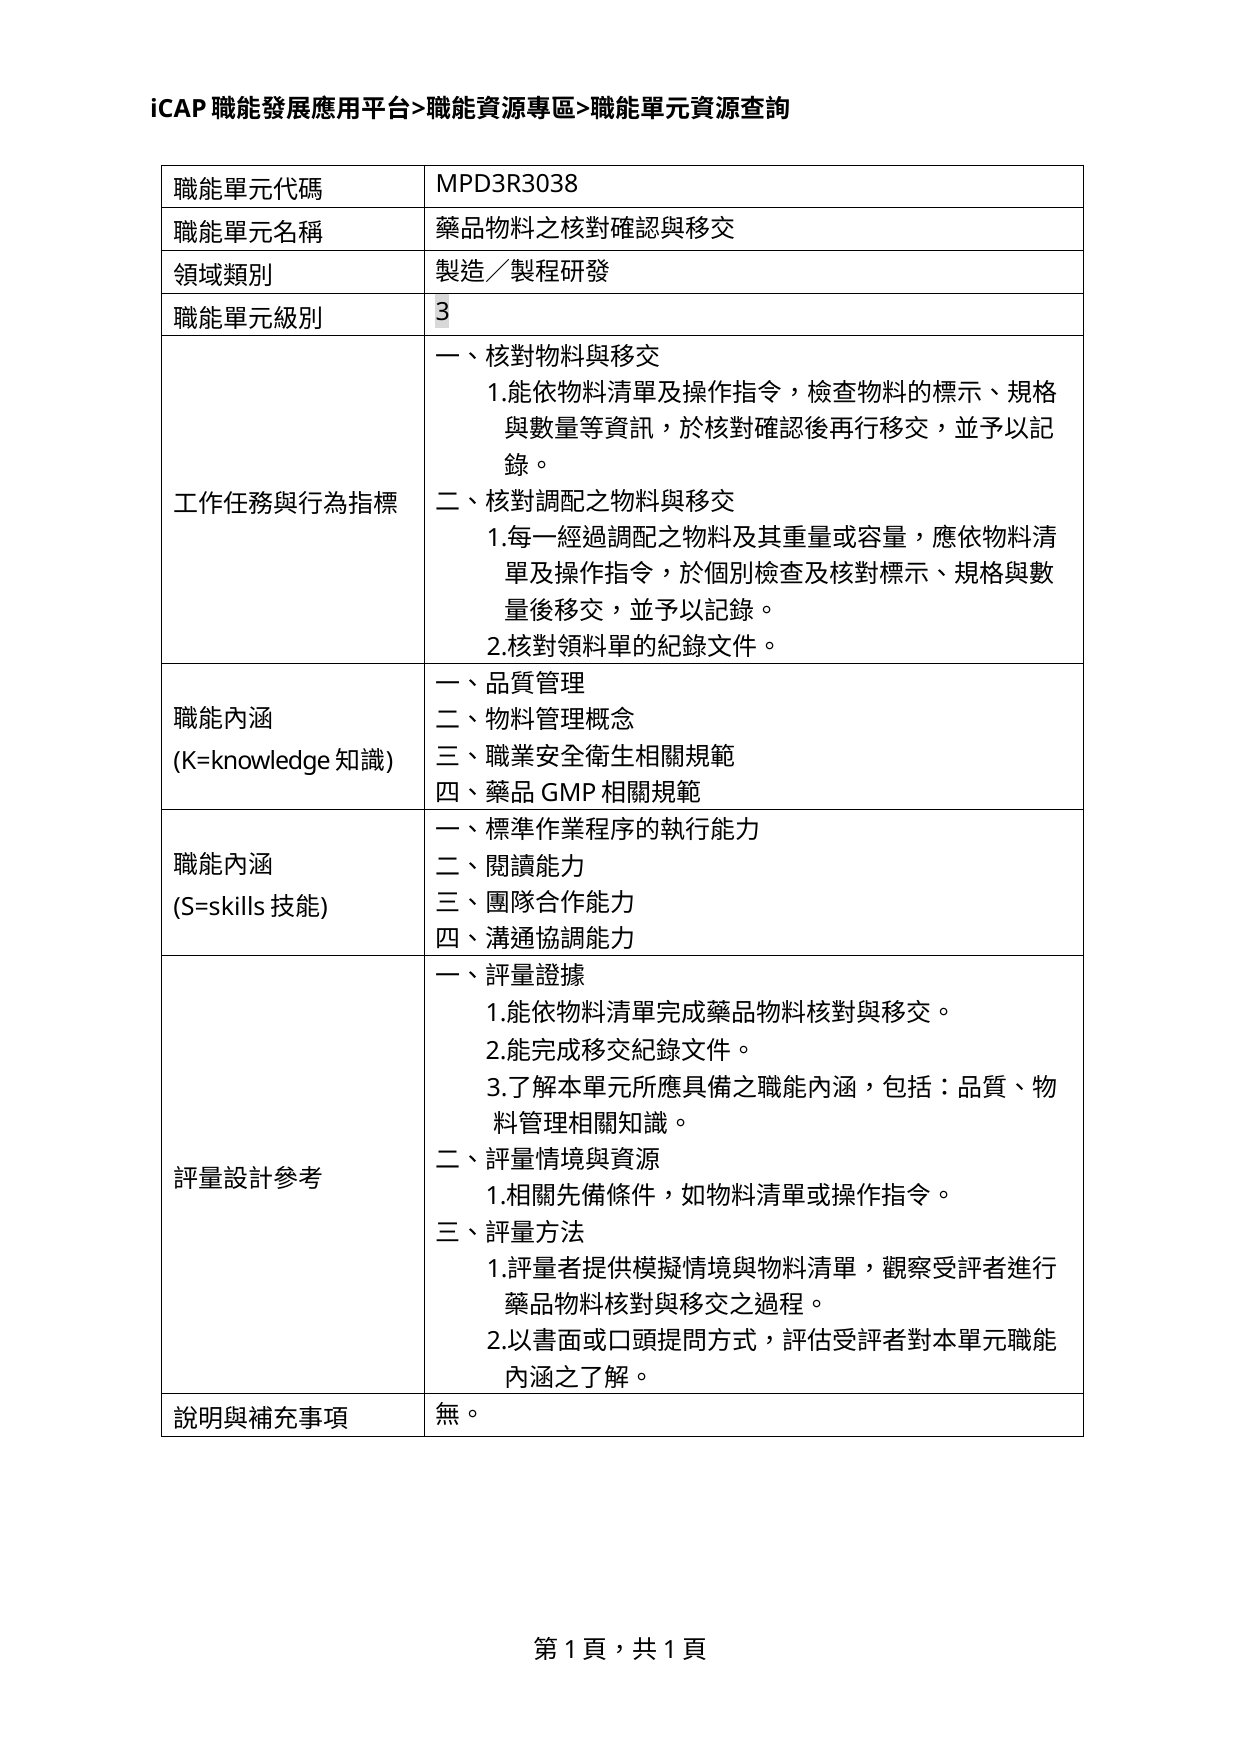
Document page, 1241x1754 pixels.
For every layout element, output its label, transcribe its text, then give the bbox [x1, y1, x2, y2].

table_cell 製造／製程研發 [425, 251, 1083, 293]
table_cell 一、標準作業程序的執行能力 二、閱讀能力 三、團隊合作能力 四、溝通協調能力 [425, 810, 1083, 955]
table_cell 工作任務與行為指標 [162, 336, 424, 663]
table_cell 一、品質管理 二、物料管理概念 三、職業安全衛生相關規範 四、藥品GMP相關規範 [425, 664, 1083, 809]
table_cell 一、評量證據 1.能依物料清單完成藥品物料核對與移交。 2.能完成移交紀錄文件。 3.了解本單元所應具備之職能內涵，包括：品質、物 料管理相關知識。 二、評量情境與資源 1.相關先備條件，如物料清單或操作指令。 三、評量方法 1.評量者提供模擬情境與物料清單，觀察受評者進行藥品物料核對與移交之過程。 2.以書面或口頭提問方式，評估受評者對本單元職能內涵之了解。 [425, 956, 1083, 1393]
table_cell 職能單元名稱 [162, 208, 424, 250]
table_cell 職能內涵 (S=skills技能) [162, 810, 424, 955]
table_cell 領域類別 [162, 251, 424, 293]
table_cell 藥品物料之核對確認與移交 [425, 208, 1083, 250]
table_cell 一、核對物料與移交 1.能依物料清單及操作指令，檢查物料的標示、規格與數量等資訊，於核對確認後再行移交，並予以記錄。 二、核對調配之物料與移交 1.每一經過調配之物料及其重量或容量，應依物料清單及操作指令，於個別檢查及核對標示、規格與數量後移交，並予以記錄。 2.核對領料單的紀錄文件。 [425, 336, 1083, 663]
table_cell 3 [425, 294, 1083, 335]
table_cell 職能內涵 (K=knowledge知識) [162, 664, 424, 809]
table_cell 無。 [425, 1394, 1083, 1436]
table_cell 說明與補充事項 [162, 1394, 424, 1436]
table_cell 職能單元級別 [162, 294, 424, 335]
table_cell 評量設計參考 [162, 956, 424, 1393]
table_header 職能單元代碼 [162, 166, 424, 207]
table_header MPD3R3038 [425, 166, 1083, 207]
